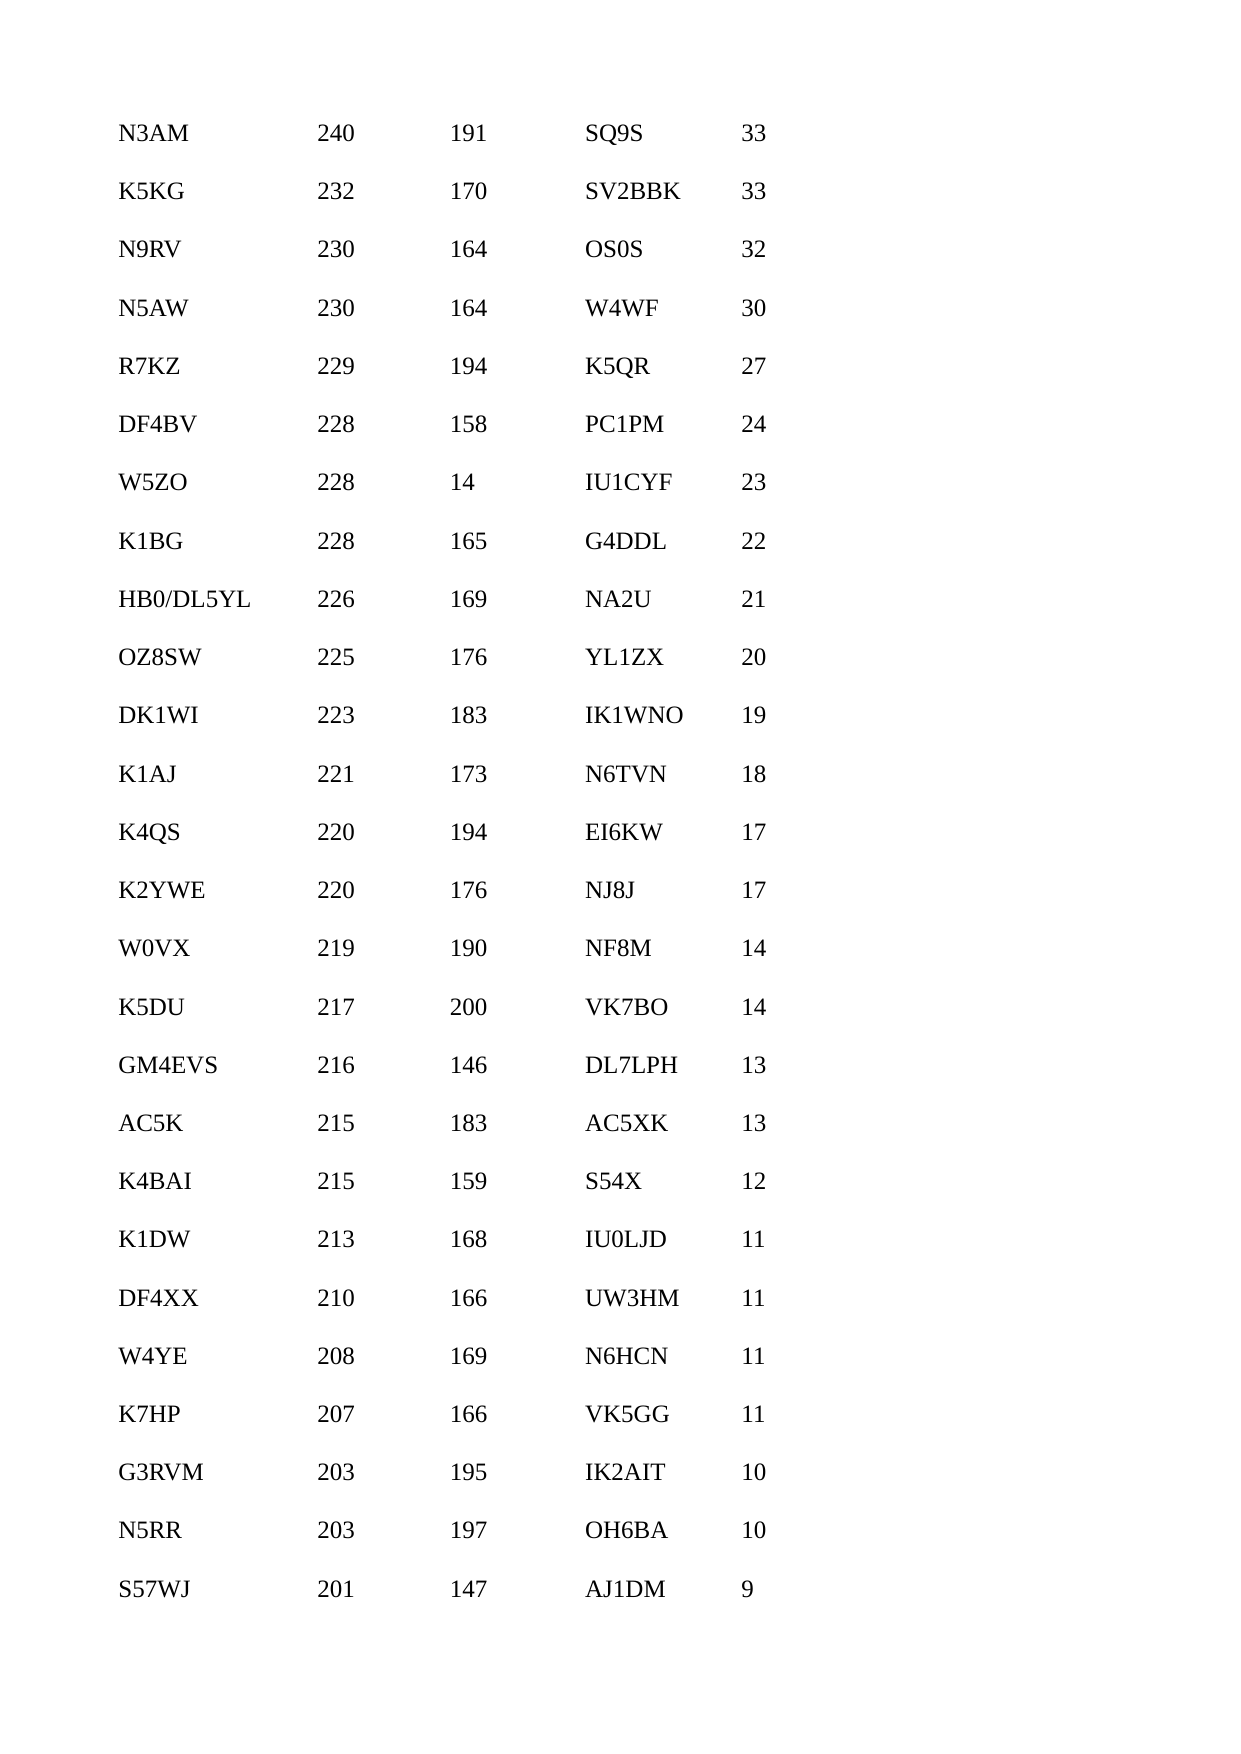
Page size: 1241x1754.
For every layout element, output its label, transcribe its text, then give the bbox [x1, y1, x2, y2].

table_cell 10 [741, 1458, 873, 1516]
table_cell 164 [450, 293, 580, 351]
table_cell 230 [317, 293, 449, 351]
table_cell 228 [317, 526, 449, 584]
table_cell 146 [450, 1050, 580, 1108]
table_cell 220 [317, 817, 449, 875]
table_cell 221 [317, 759, 449, 817]
table_cell K1DW [118, 1225, 317, 1283]
table_cell 210 [317, 1283, 449, 1341]
table_cell 183 [450, 1108, 580, 1166]
table_cell 228 [317, 409, 449, 467]
table_cell AC5XK [585, 1108, 741, 1166]
table_cell N6TVN [585, 759, 741, 817]
table_cell 13 [741, 1108, 873, 1166]
table_cell EI6KW [585, 817, 741, 875]
table_cell S54X [585, 1166, 741, 1224]
table_cell 195 [450, 1458, 580, 1516]
table_cell 33 [741, 176, 873, 234]
table_cell 225 [317, 642, 449, 700]
table_cell 17 [741, 875, 873, 933]
table_cell AC5K [118, 1108, 317, 1166]
table_cell 166 [450, 1283, 580, 1341]
table_cell 14 [450, 468, 580, 526]
table_cell G4DDL [585, 526, 741, 584]
table_cell 217 [317, 992, 449, 1050]
table_cell DF4XX [118, 1283, 317, 1341]
table_cell K1AJ [118, 759, 317, 817]
table_cell N3AM [118, 118, 317, 176]
table_cell 176 [450, 642, 580, 700]
table_cell 166 [450, 1399, 580, 1457]
table_cell 215 [317, 1166, 449, 1224]
table_cell 147 [450, 1574, 580, 1632]
table_cell NJ8J [585, 875, 741, 933]
table_cell R7KZ [118, 351, 317, 409]
table_cell 194 [450, 817, 580, 875]
table_cell 203 [317, 1516, 449, 1574]
table_cell 190 [450, 933, 580, 992]
table_cell K4BAI [118, 1166, 317, 1224]
table_cell 27 [741, 351, 873, 409]
table_cell 11 [741, 1225, 873, 1283]
table_cell NF8M [585, 933, 741, 992]
table_cell 183 [450, 700, 580, 759]
table_cell 191 [450, 118, 580, 176]
table_cell 197 [450, 1516, 580, 1574]
table_cell N5AW [118, 293, 317, 351]
table_cell 24 [741, 409, 873, 467]
table_cell IK1WNO [585, 700, 741, 759]
table_cell 176 [450, 875, 580, 933]
table_cell IU1CYF [585, 468, 741, 526]
table_cell YL1ZX [585, 642, 741, 700]
table_cell 21 [741, 584, 873, 642]
table_cell DK1WI [118, 700, 317, 759]
table_cell SQ9S [585, 118, 741, 176]
table_cell 215 [317, 1108, 449, 1166]
table_cell IU0LJD [585, 1225, 741, 1283]
table_cell 203 [317, 1458, 449, 1516]
table_cell SV2BBK [585, 176, 741, 234]
table_cell 23 [741, 468, 873, 526]
table_cell 232 [317, 176, 449, 234]
table_cell 11 [741, 1399, 873, 1457]
table_cell 17 [741, 817, 873, 875]
table_cell 194 [450, 351, 580, 409]
table_cell K2YWE [118, 875, 317, 933]
table_cell 22 [741, 526, 873, 584]
table_cell 208 [317, 1341, 449, 1399]
table_cell 173 [450, 759, 580, 817]
table_cell 229 [317, 351, 449, 409]
table_cell 223 [317, 700, 449, 759]
table_cell 226 [317, 584, 449, 642]
table_cell 159 [450, 1166, 580, 1224]
table_cell 201 [317, 1574, 449, 1632]
table_cell 165 [450, 526, 580, 584]
table_cell 13 [741, 1050, 873, 1108]
table_cell VK7BO [585, 992, 741, 1050]
table_cell K7HP [118, 1399, 317, 1457]
table_cell NA2U [585, 584, 741, 642]
table_cell GM4EVS [118, 1050, 317, 1108]
table_cell 18 [741, 759, 873, 817]
table_cell W0VX [118, 933, 317, 992]
table_cell K5DU [118, 992, 317, 1050]
table_cell W4YE [118, 1341, 317, 1399]
table_cell OZ8SW [118, 642, 317, 700]
table_cell 219 [317, 933, 449, 992]
table_cell 158 [450, 409, 580, 467]
table_cell N9RV [118, 235, 317, 293]
table_cell OH6BA [585, 1516, 741, 1574]
table_cell 207 [317, 1399, 449, 1457]
table_cell DF4BV [118, 409, 317, 467]
table_cell N6HCN [585, 1341, 741, 1399]
table_cell 164 [450, 235, 580, 293]
table_cell S57WJ [118, 1574, 317, 1632]
table_cell 9 [741, 1574, 873, 1632]
table_cell 213 [317, 1225, 449, 1283]
table_cell HB0/DL5YL [118, 584, 317, 642]
table_cell IK2AIT [585, 1458, 741, 1516]
table_cell W5ZO [118, 468, 317, 526]
table_cell 20 [741, 642, 873, 700]
table_cell 220 [317, 875, 449, 933]
table_cell 32 [741, 235, 873, 293]
table_cell 169 [450, 1341, 580, 1399]
table_cell K1BG [118, 526, 317, 584]
table_cell 240 [317, 118, 449, 176]
table_cell K5QR [585, 351, 741, 409]
table_cell W4WF [585, 293, 741, 351]
table_cell 19 [741, 700, 873, 759]
table_cell 216 [317, 1050, 449, 1108]
table_cell 11 [741, 1341, 873, 1399]
table_cell 228 [317, 468, 449, 526]
table_cell 12 [741, 1166, 873, 1224]
table_cell K4QS [118, 817, 317, 875]
table_cell 14 [741, 992, 873, 1050]
table_cell 168 [450, 1225, 580, 1283]
table_cell 10 [741, 1516, 873, 1574]
table_cell DL7LPH [585, 1050, 741, 1108]
table_cell 11 [741, 1283, 873, 1341]
table_cell VK5GG [585, 1399, 741, 1457]
table_cell K5KG [118, 176, 317, 234]
table_cell UW3HM [585, 1283, 741, 1341]
table_cell PC1PM [585, 409, 741, 467]
table_cell 170 [450, 176, 580, 234]
table_cell 200 [450, 992, 580, 1050]
table_cell 30 [741, 293, 873, 351]
table_cell 169 [450, 584, 580, 642]
table_cell 14 [741, 933, 873, 992]
table_cell AJ1DM [585, 1574, 741, 1632]
table_cell OS0S [585, 235, 741, 293]
table_cell N5RR [118, 1516, 317, 1574]
table_cell G3RVM [118, 1458, 317, 1516]
table_cell 33 [741, 118, 873, 176]
table_cell 230 [317, 235, 449, 293]
